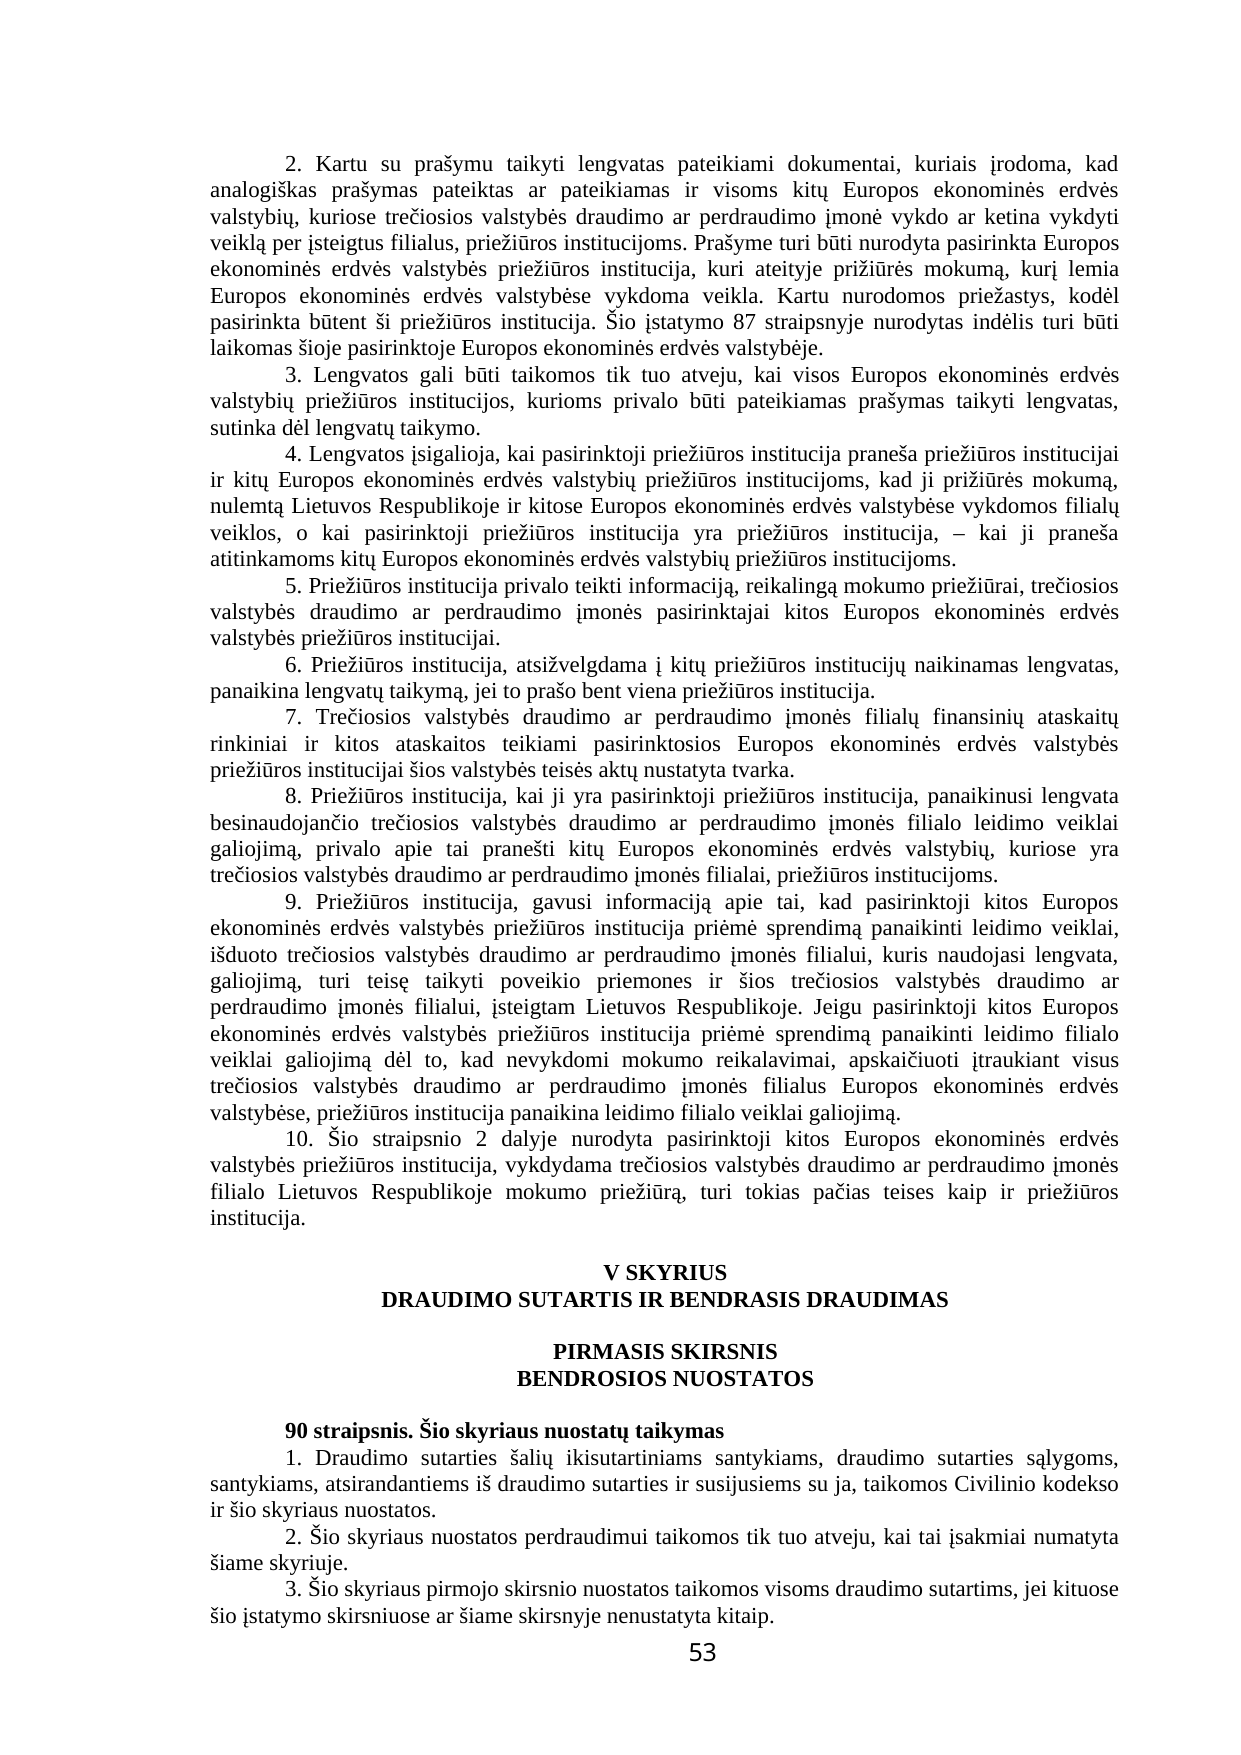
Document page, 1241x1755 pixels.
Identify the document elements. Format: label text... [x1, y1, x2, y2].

text 7. Trečiosios valstybės draudimo ar perdraudimo įmonės filialų finansinių ataskaitų rinkiniai ir kitos ataskaitos teikiami pasirinktosios Europos ekonominės erdvės valstybės priežiūros institucijai šios valstybės teisės aktų nustatyta tvarka. [210, 703, 1120, 782]
text PIRMASIS SKIRSNIS [210, 1338, 1120, 1365]
text DRAUDIMO SUTARTIS IR BENDRASIS DRAUDIMAS [210, 1286, 1120, 1312]
text 2. Šio skyriaus nuostatos perdraudimui taikomos tik tuo atveju, kai tai įsakmiai numatyta šiame skyriuje. [210, 1523, 1120, 1576]
text 5. Priežiūros institucija privalo teikti informaciją, reikalingą mokumo priežiūrai, trečiosios valstybės draudimo ar perdraudimo įmonės pasirinktajai kitos Europos ekonominės erdvės valstybės priežiūros institucijai. [210, 572, 1120, 651]
text 9. Priežiūros institucija, gavusi informaciją apie tai, kad pasirinktoji kitos Europos ekonominės erdvės valstybės priežiūros institucija priėmė sprendimą panaikinti leidimo veiklai, išduoto trečiosios valstybės draudimo ar perdraudimo įmonės filialui, kuris naudojasi lengvata, galiojimą, turi teisę taikyti poveikio priemones ir šios trečiosios valstybės draudimo ar perdraudimo įmonės filialui, įsteigtam Lietuvos Respublikoje. Jeigu pasirinktoji kitos Europos ekonominės erdvės valstybės priežiūros institucija priėmė sprendimą panaikinti leidimo filialo veiklai galiojimą dėl to, kad nevykdomi mokumo reikalavimai, apskaičiuoti įtraukiant visus trečiosios valstybės draudimo ar perdraudimo įmonės filialus Europos ekonominės erdvės valstybėse, priežiūros institucija panaikina leidimo filialo veiklai galiojimą. [210, 888, 1120, 1125]
text 3. Šio skyriaus pirmojo skirsnio nuostatos taikomos visoms draudimo sutartims, jei kituose šio įstatymo skirsniuose ar šiame skirsnyje nenustatyta kitaip. [210, 1576, 1120, 1628]
text 1. Draudimo sutarties šalių ikisutartiniams santykiams, draudimo sutarties sąlygoms, santykiams, atsirandantiems iš draudimo sutarties ir susijusiems su ja, taikomos Civilinio kodekso ir šio skyriaus nuostatos. [210, 1444, 1120, 1523]
text 10. Šio straipsnio 2 dalyje nurodyta pasirinktoji kitos Europos ekonominės erdvės valstybės priežiūros institucija, vykdydama trečiosios valstybės draudimo ar perdraudimo įmonės filialo Lietuvos Respublikoje mokumo priežiūrą, turi tokias pačias teises kaip ir priežiūros institucija. [210, 1125, 1120, 1231]
text 2. Kartu su prašymu taikyti lengvatas pateikiami dokumentai, kuriais įrodoma, kad analogiškas prašymas pateiktas ar pateikiamas ir visoms kitų Europos ekonominės erdvės valstybių, kuriose trečiosios valstybės draudimo ar perdraudimo įmonė vykdo ar ketina vykdyti veiklą per įsteigtus filialus, priežiūros institucijoms. Prašyme turi būti nurodyta pasirinkta Europos ekonominės erdvės valstybės priežiūros institucija, kuri ateityje prižiūrės mokumą, kurį lemia Europos ekonominės erdvės valstybėse vykdoma veikla. Kartu nurodomos priežastys, kodėl pasirinkta būtent ši priežiūros institucija. Šio įstatymo 87 straipsnyje nurodytas indėlis turi būti laikomas šioje pasirinktoje Europos ekonominės erdvės valstybėje. [210, 150, 1120, 361]
text BENDROSIOS NUOSTATOS [210, 1365, 1120, 1391]
text 3. Lengvatos gali būti taikomos tik tuo atveju, kai visos Europos ekonominės erdvės valstybių priežiūros institucijos, kurioms privalo būti pateikiamas prašymas taikyti lengvatas, sutinka dėl lengvatų taikymo. [210, 361, 1120, 440]
text 90 straipsnis. Šio skyriaus nuostatų taikymas [210, 1417, 1120, 1444]
text 8. Priežiūros institucija, kai ji yra pasirinktoji priežiūros institucija, panaikinusi lengvata besinaudojančio trečiosios valstybės draudimo ar perdraudimo įmonės filialo leidimo veiklai galiojimą, privalo apie tai pranešti kitų Europos ekonominės erdvės valstybių, kuriose yra trečiosios valstybės draudimo ar perdraudimo įmonės filialai, priežiūros institucijoms. [210, 782, 1120, 888]
text 4. Lengvatos įsigalioja, kai pasirinktoji priežiūros institucija praneša priežiūros institucijai ir kitų Europos ekonominės erdvės valstybių priežiūros institucijoms, kad ji prižiūrės mokumą, nulemtą Lietuvos Respublikoje ir kitose Europos ekonominės erdvės valstybėse vykdomos filialų veiklos, o kai pasirinktoji priežiūros institucija yra priežiūros institucija, – kai ji praneša atitinkamoms kitų Europos ekonominės erdvės valstybių priežiūros institucijoms. [210, 440, 1120, 572]
text 6. Priežiūros institucija, atsižvelgdama į kitų priežiūros institucijų naikinamas lengvatas, panaikina lengvatų taikymą, jei to prašo bent viena priežiūros institucija. [210, 651, 1120, 703]
text V SKYRIUS [210, 1259, 1120, 1286]
